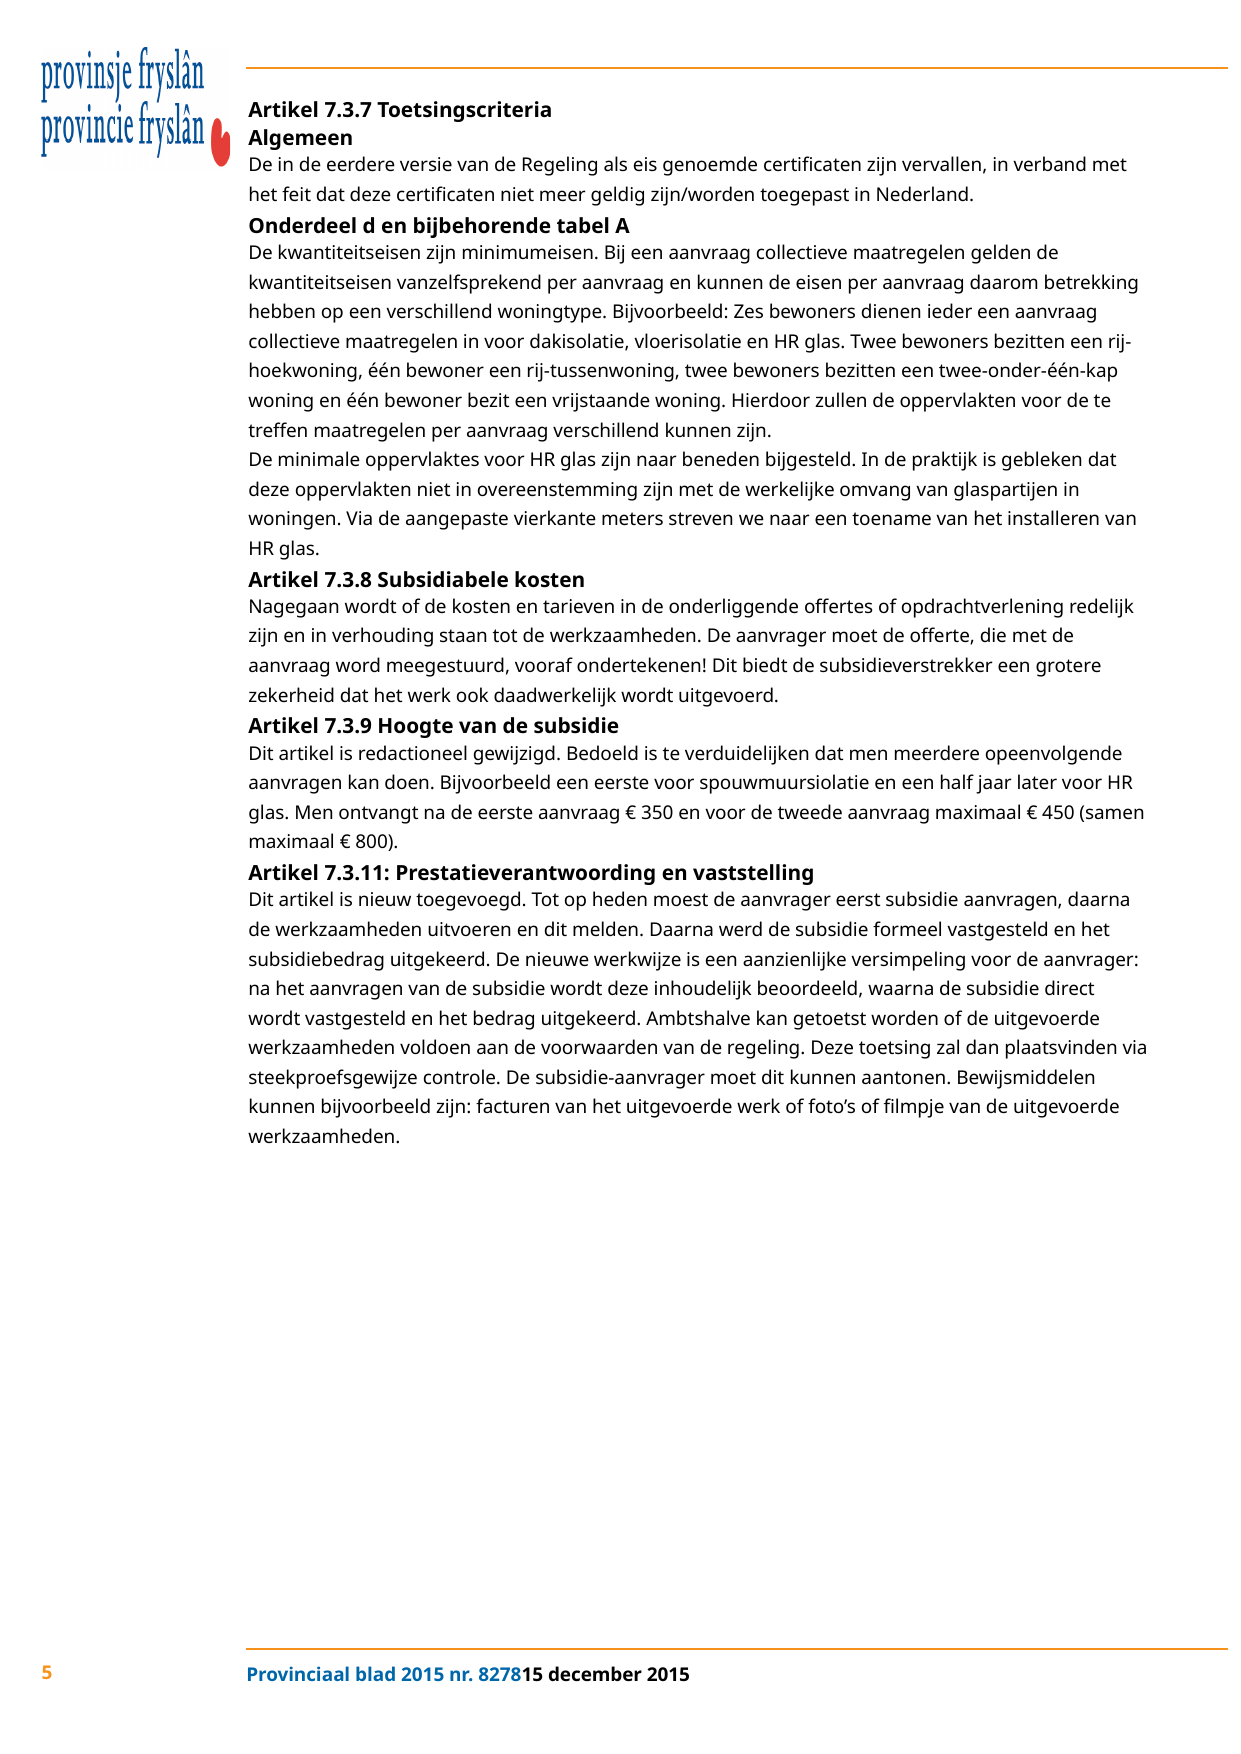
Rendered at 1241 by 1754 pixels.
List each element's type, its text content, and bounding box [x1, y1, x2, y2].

text Dit artikel is nieuw toegevoegd. Tot op heden moest de aanvrager eerst subsidie aanvragen, daarna de werkzaamheden uitvoeren en dit melden. Daarna werd de subsidie formeel vastgesteld en het subsidiebedrag uitgekeerd. De nieuwe werkwijze is een aanzienlijke versimpeling voor de aanvrager: na het aanvragen van de subsidie wordt deze inhoudelijk beoordeeld, waarna de subsidie direct wordt vastgesteld en het bedrag uitgekeerd. Ambtshalve kan getoetst worden of de uitgevoerde werkzaamheden voldoen aan de voorwaarden van de regeling. Deze toetsing zal dan plaatsvinden via steekproefsgewijze controle. De subsidie-aanvrager moet dit kunnen aantonen. Bewijsmiddelen kunnen bijvoorbeeld zijn: facturen van het uitgevoerde werk of foto’s of filmpje van de uitgevoerde werkzaamheden. [248, 887, 1152, 1149]
text Nagegaan wordt of de kosten en tarieven in de onderliggende offertes of opdrachtverlening redelijk zijn en in verhouding staan tot de werkzaamheden. De aanvrager moet de offerte, die met de aanvraag word meegestuurd, vooraf ondertekenen! Dit biedt de subsidieverstrekker een grotere zekerheid dat het werk ook daadwerkelijk wordt uitgevoerd. [248, 593, 1152, 708]
text De in de eerdere versie van de Regeling als eis genoemde certificaten zijn vervallen, in verband met het feit dat deze certificaten niet meer geldig zijn/worden toegepast in Nederland. [248, 152, 1152, 207]
text Artikel 7.3.8 Subsidiabele kosten [248, 565, 1152, 593]
text Onderdeel d en bijbehorende tabel A [248, 211, 1152, 239]
text Artikel 7.3.11: Prestatieverantwoording en vaststelling [248, 858, 1152, 887]
text De minimale oppervlaktes voor HR glas zijn naar beneden bijgesteld. In de praktijk is gebleken dat deze oppervlakten niet in overeenstemming zijn met de werkelijke omvang van glaspartijen in woningen. Via de aangepaste vierkante meters streven we naar een toename van het installeren van HR glas. [248, 446, 1152, 561]
text Algemeen [248, 123, 1152, 152]
text De kwantiteitseisen zijn minimumeisen. Bij een aanvraag collectieve maatregelen gelden de kwantiteitseisen vanzelfsprekend per aanvraag en kunnen de eisen per aanvraag daarom betrekking hebben op een verschillend woningtype. Bijvoorbeeld: Zes bewoners dienen ieder een aanvraag collectieve maatregelen in voor dakisolatie, vloerisolatie en HR glas. Twee bewoners bezitten een rij-hoekwoning, één bewoner een rij-tussenwoning, twee bewoners bezitten een twee-onder-één-kap woning en één bewoner bezit een vrijstaande woning. Hierdoor zullen de oppervlakten voor de te treffen maatregelen per aanvraag verschillend kunnen zijn. [248, 239, 1152, 442]
text Dit artikel is redactioneel gewijzigd. Bedoeld is te verduidelijken dat men meerdere opeenvolgende aanvragen kan doen. Bijvoorbeeld een eerste voor spouwmuursiolatie en een half jaar later voor HR glas. Men ontvangt na de eerste aanvraag € 350 en voor de tweede aanvraag maximaal € 450 (samen maximaal € 800). [248, 740, 1152, 854]
text Artikel 7.3.9 Hoogte van de subsidie [248, 711, 1152, 740]
text Artikel 7.3.7 Toetsingscriteria [248, 95, 1152, 123]
picture [41, 47, 231, 172]
